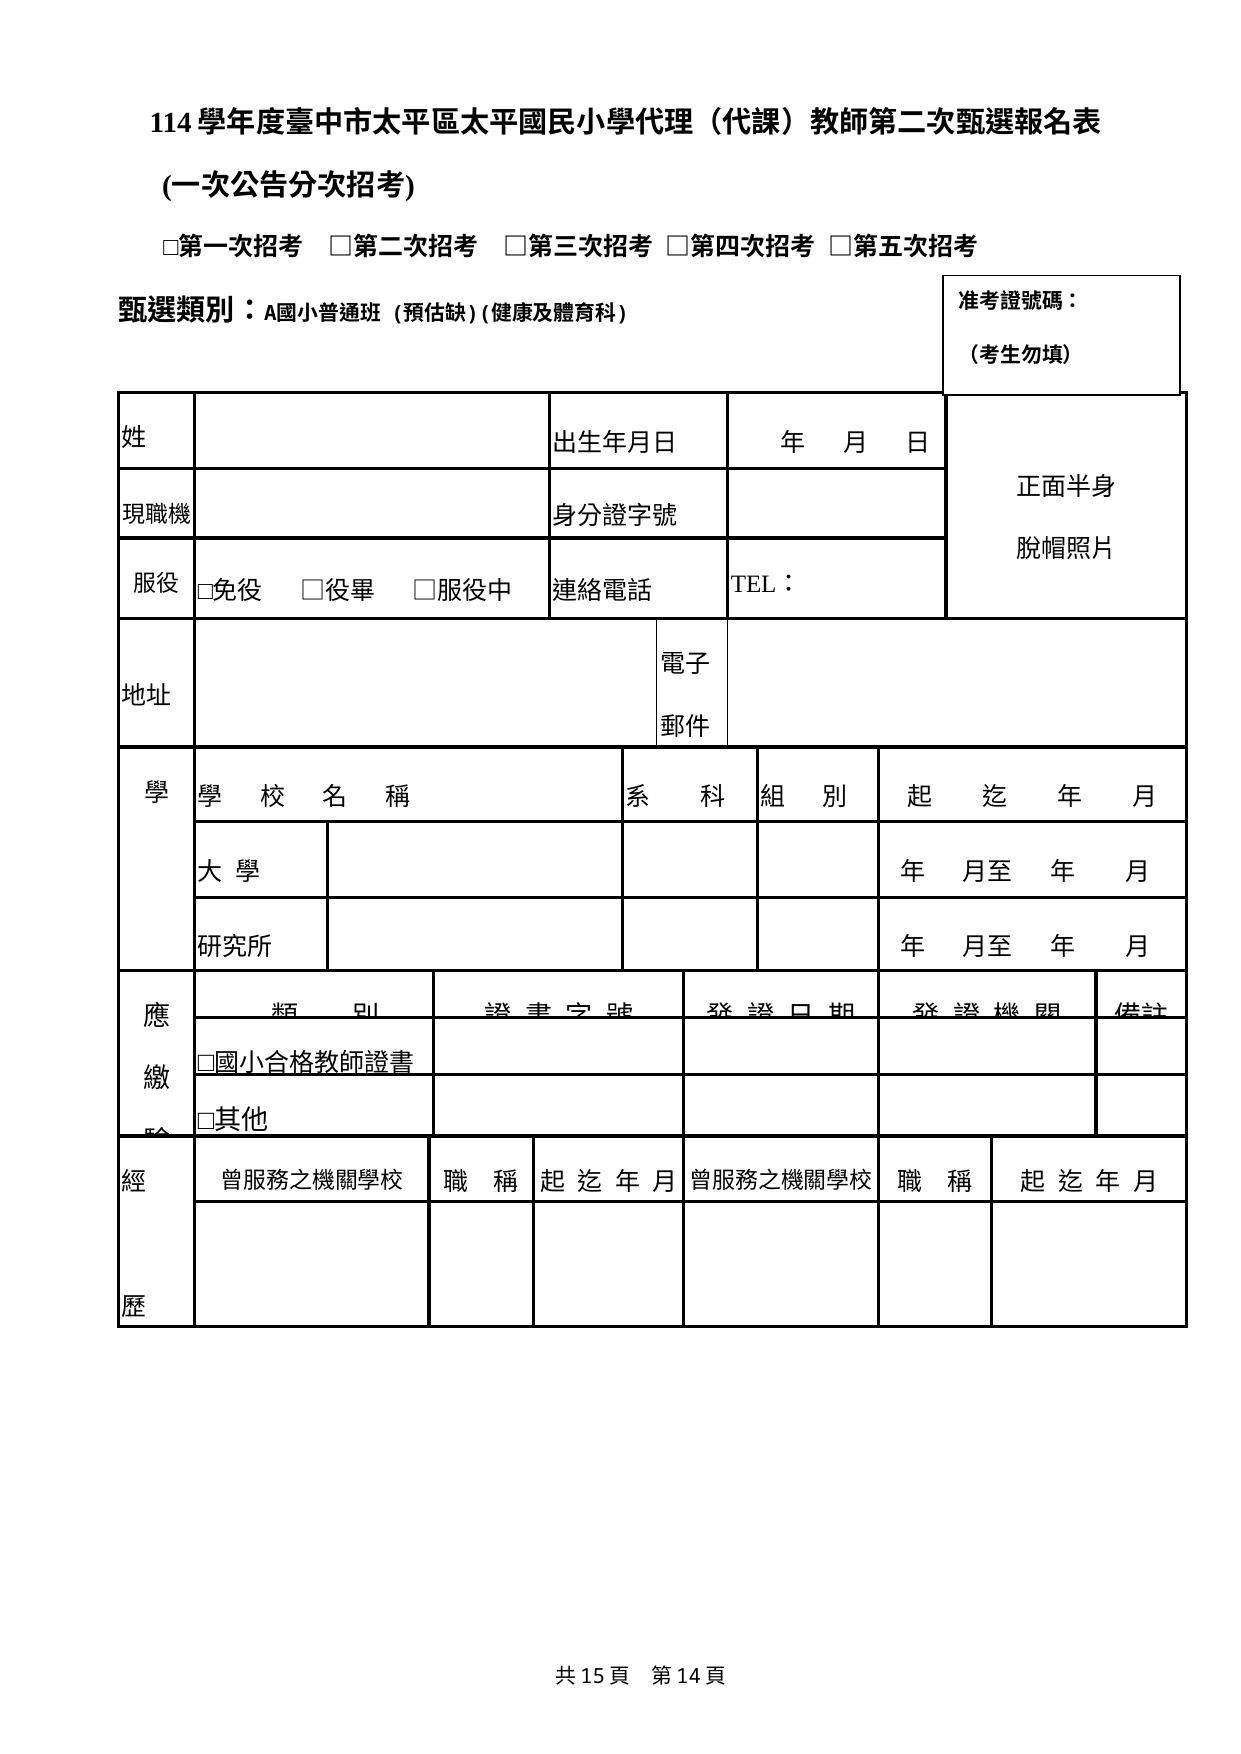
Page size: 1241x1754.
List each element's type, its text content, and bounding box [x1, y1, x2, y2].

table_cell □免役 □役畢 □服役中 [196, 540, 548, 617]
table_cell 服役 情形 [120, 540, 193, 617]
table_cell 年 月至 年 月 [880, 899, 1185, 969]
table_cell □國小合格教師證書 [196, 1019, 432, 1073]
table_cell 電子郵件 [657, 620, 727, 745]
table_header 姓 名 [120, 394, 193, 467]
table_cell [329, 823, 621, 896]
table_cell [329, 899, 621, 969]
table_cell 起 迄 年 月 [993, 1138, 1185, 1200]
text 甄選類別：A國小普通班 (預估缺)(健康及體育科) [118, 266, 1162, 328]
table_cell 年 月至 年 月 [880, 823, 1185, 896]
table_header [196, 394, 548, 467]
table_header 出生年月日 [551, 394, 726, 467]
table_cell [993, 1203, 1185, 1325]
table_cell 大 學 [196, 823, 326, 896]
table_cell 證 書 字 號 [435, 972, 682, 1016]
table_cell 曾服務之機關學校 [685, 1138, 877, 1200]
table_cell 備註 [1098, 972, 1185, 1016]
table_cell 地址 [120, 620, 193, 745]
table_cell [880, 1203, 990, 1325]
text □第一次招考 □第二次招考 □第三次招考 □第四次招考 □第五次招考 [118, 203, 1162, 266]
table_cell [624, 823, 756, 896]
table_cell 應 繳 驗 證 件 [120, 972, 193, 1134]
table_cell [759, 823, 877, 896]
table_cell 組 別 [759, 749, 877, 820]
table_cell [435, 1019, 682, 1073]
table_cell [728, 620, 1185, 745]
table_cell 學 校 名 稱 [196, 749, 621, 820]
table_cell [535, 1203, 682, 1325]
table_cell 學 歷 [120, 749, 193, 969]
table_cell 起 迄 年 月 [880, 749, 1185, 820]
table_cell [759, 899, 877, 969]
table_cell [1098, 1019, 1185, 1073]
table_header 年 月 日 [729, 394, 944, 467]
table_cell [624, 899, 756, 969]
table_cell [1098, 1076, 1185, 1134]
table_cell 發 證 機 關 [880, 972, 1094, 1016]
table_cell [880, 1076, 1094, 1134]
table_cell [685, 1076, 877, 1134]
table_cell 職 稱 [880, 1138, 990, 1200]
table_cell 現職機關學校 [120, 470, 193, 536]
table_cell [431, 1203, 532, 1325]
table_header 正面半身 脫帽照片 [948, 394, 1185, 617]
text 准考證號碼： [958, 284, 1164, 314]
table_cell [196, 1203, 427, 1325]
table_cell 連絡電話 [551, 540, 726, 617]
table_cell 經 歷 [120, 1138, 193, 1325]
text （考生勿填） [958, 338, 1164, 368]
table_cell TEL： 手機： [729, 540, 944, 617]
table_cell 曾服務之機關學校 [196, 1138, 427, 1200]
table_cell [685, 1203, 877, 1325]
table_cell [880, 1019, 1094, 1073]
table_cell 類 別 [196, 972, 432, 1016]
text 甄選類別：A國小普通班 (預估缺)(健康及體育科) [944, 276, 1179, 394]
table_cell 系 科 [624, 749, 756, 820]
table_cell 起 迄 年 月 [535, 1138, 682, 1200]
table_cell □其他 [196, 1076, 432, 1134]
table_cell 發 證 日 期 [685, 972, 877, 1016]
table_cell 研究所 [196, 899, 326, 969]
table_cell [685, 1019, 877, 1073]
table_cell 職 稱 [431, 1138, 532, 1200]
table_cell [196, 620, 656, 745]
text 114學年度臺中市太平區太平國民小學代理（代課）教師第二次甄選報名表 (一次公告分次招考) [118, 78, 1162, 203]
table_cell [196, 470, 548, 536]
table_cell [729, 470, 944, 536]
table_cell 身分證字號 [551, 470, 726, 536]
table_cell [435, 1076, 682, 1134]
